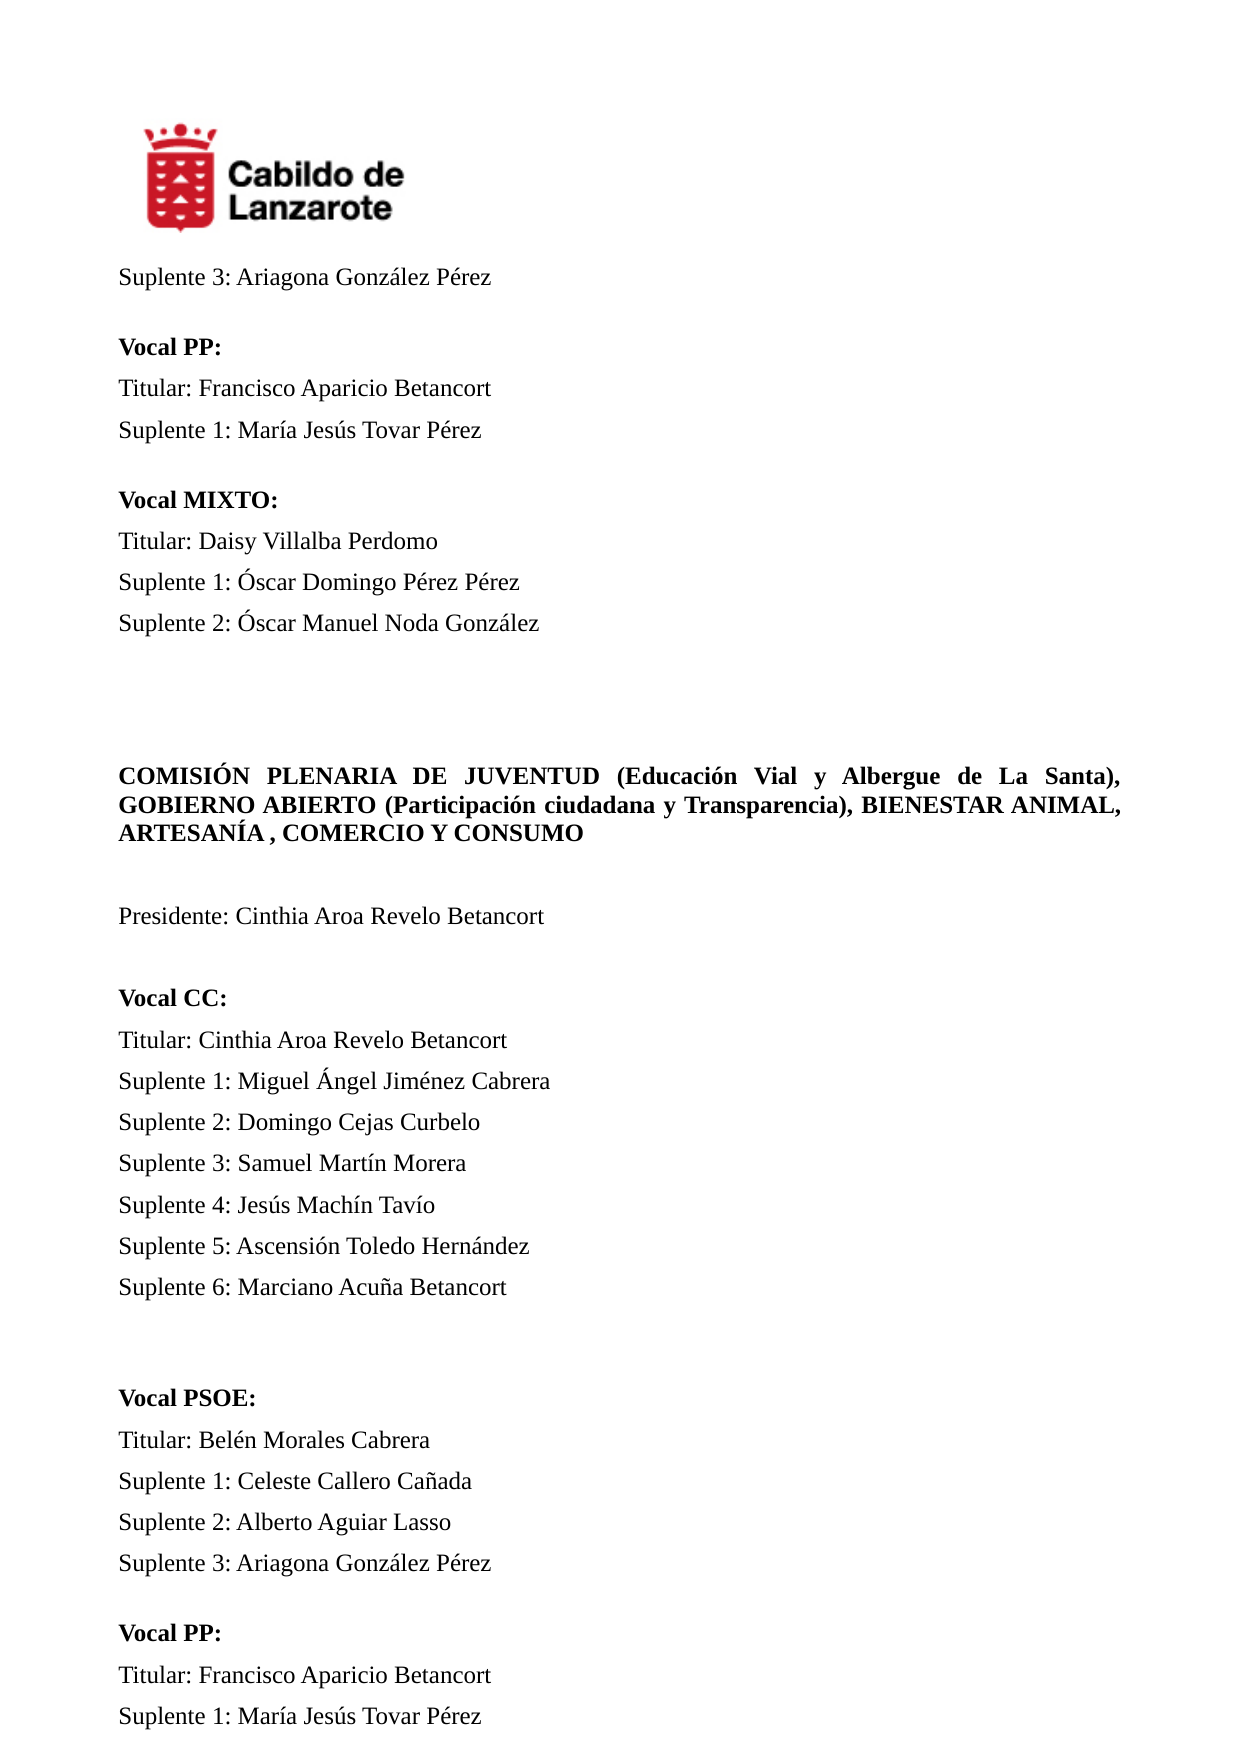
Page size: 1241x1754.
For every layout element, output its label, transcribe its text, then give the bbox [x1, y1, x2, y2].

picture [118, 118, 468, 233]
text Vocal MIXTO: [118, 456, 1122, 513]
text Vocal CC: [118, 983, 1122, 1012]
text Suplente 1: Miguel Ángel Jiménez Cabrera [118, 1066, 1122, 1095]
text Suplente 4: Jesús Machín Tavío [118, 1190, 1122, 1218]
text Suplente 6: Marciano Acuña Betancort [118, 1272, 1122, 1301]
text Titular: Belén Morales Cabrera [118, 1425, 1122, 1453]
text Titular: Francisco Aparicio Betancort [118, 373, 1122, 402]
text Suplente 2: Óscar Manuel Noda González [118, 608, 1122, 637]
text Suplente 3: Ariagona González Pérez [118, 1548, 1122, 1577]
text Titular: Francisco Aparicio Betancort [118, 1660, 1122, 1688]
text Suplente 2: Domingo Cejas Curbelo [118, 1107, 1122, 1136]
text Vocal PSOE: [118, 1355, 1122, 1412]
text Suplente 1: María Jesús Tovar Pérez [118, 415, 1122, 443]
text Titular: Daisy Villalba Perdomo [118, 526, 1122, 555]
text Suplente 2: Alberto Aguiar Lasso [118, 1507, 1122, 1536]
text Suplente 3: Samuel Martín Morera [118, 1148, 1122, 1177]
text COMISIÓN PLENARIA DE JUVENTUD (Educación Vial y Albergue de La Santa), GOBIERNO ABIERTO (Participación ciudadana y Transparencia), BIENESTAR ANIMAL, ARTESANÍA , COMERCIO Y CONSUMO [118, 732, 1122, 847]
text Suplente 1: María Jesús Tovar Pérez [118, 1701, 1122, 1730]
text Titular: Cinthia Aroa Revelo Betancort [118, 1025, 1122, 1053]
text Presidente: Cinthia Aroa Revelo Betancort [118, 901, 1122, 930]
text Suplente 1: Óscar Domingo Pérez Pérez [118, 567, 1122, 596]
text Suplente 1: Celeste Callero Cañada [118, 1466, 1122, 1495]
text Suplente 3: Ariagona González Pérez [118, 262, 1122, 291]
text Suplente 5: Ascensión Toledo Hernández [118, 1231, 1122, 1260]
text Vocal PP: [118, 303, 1122, 361]
text Vocal PP: [118, 1590, 1122, 1647]
